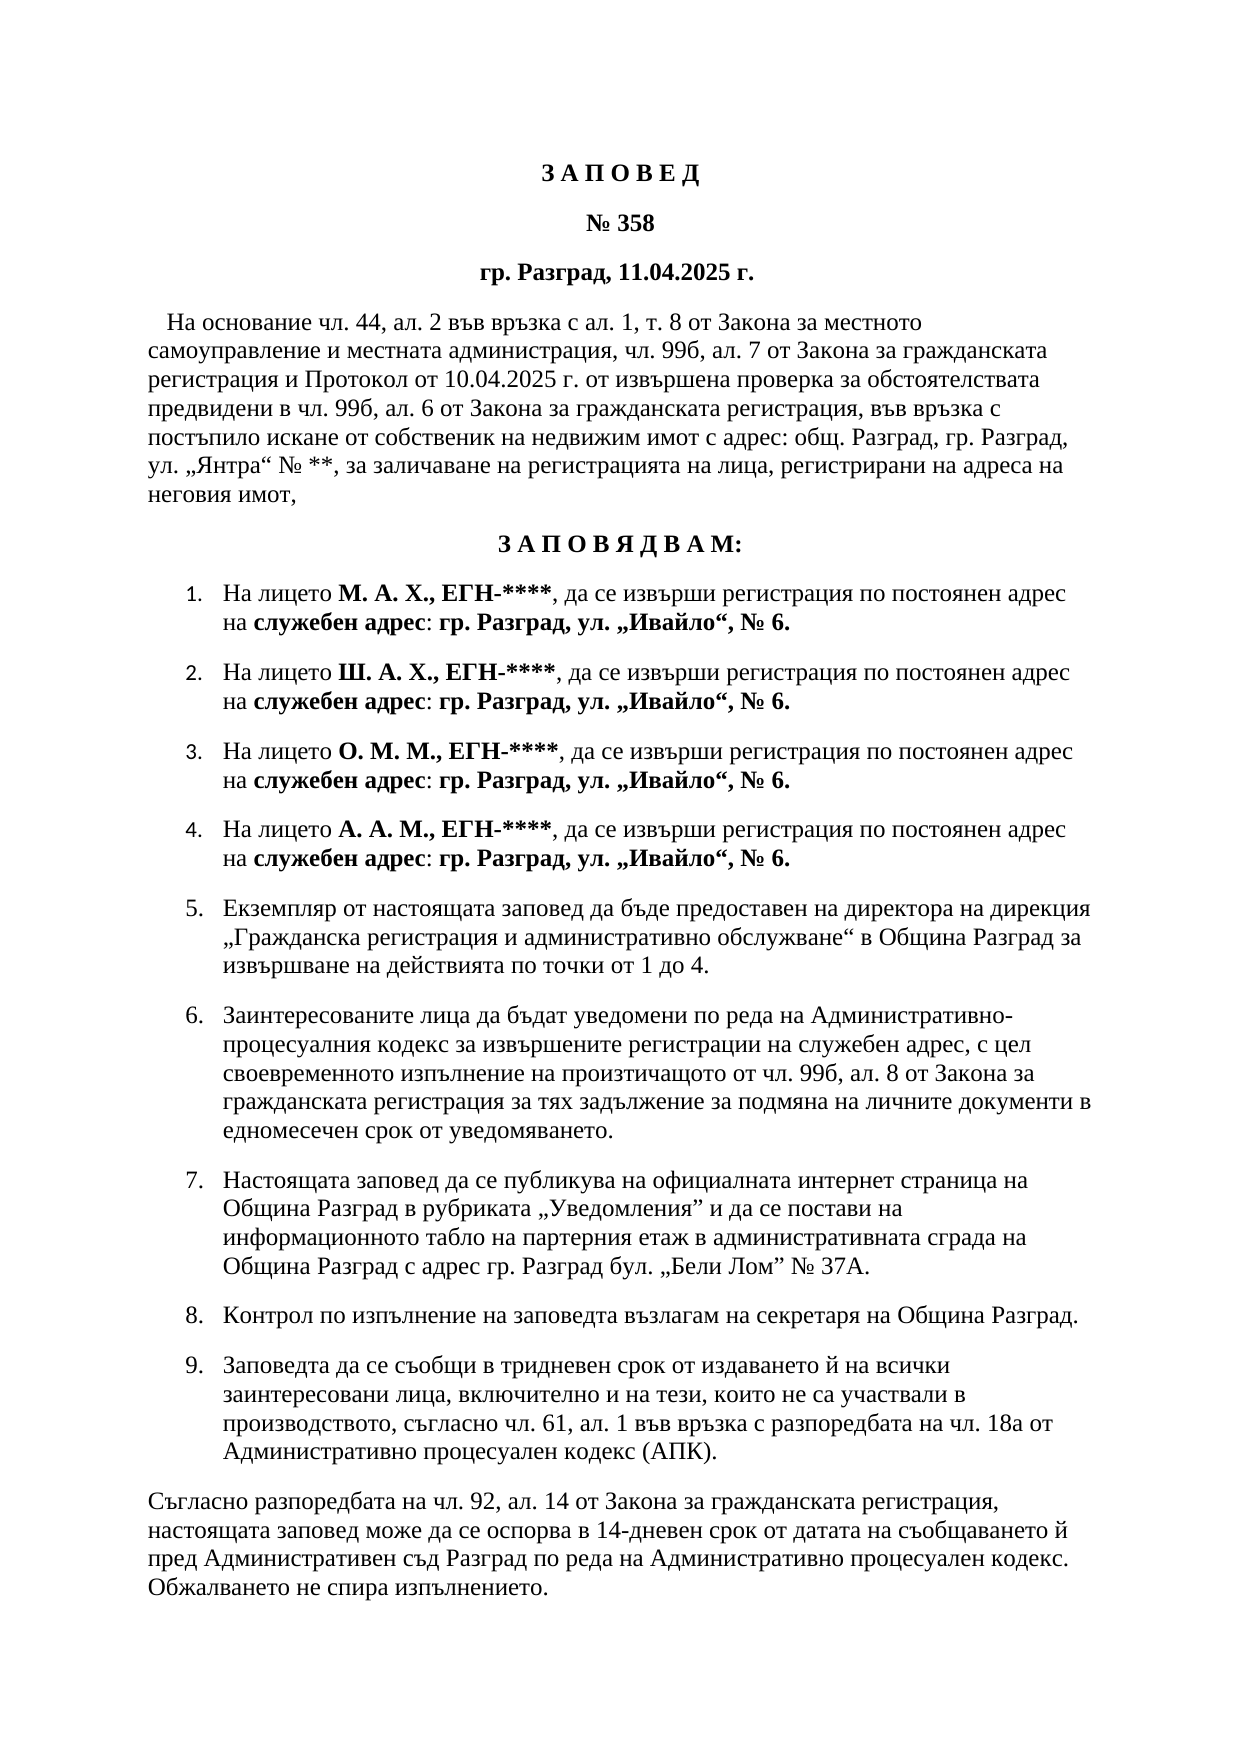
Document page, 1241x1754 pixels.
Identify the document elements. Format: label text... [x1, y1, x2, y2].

list На лицето А. А. М., ЕГН-****, да се извърши регистрация по постоянен адрес на служебен адрес: гр. Разград, ул. „Ивайло“, № 6. [185, 814, 1093, 872]
text № 358 [148, 208, 1093, 236]
text гр. Разград, 11.04.2025 г. [148, 257, 1093, 286]
text Съгласно разпоредбата на чл. 92, ал. 14 от Закона за гражданската регистрация, настоящата заповед може да се оспорва в 14-дневен срок от датата на съобщаването й пред Административен съд Разград по реда на Административно процесуален кодекс. Обжалването не спира изпълнението. [148, 1486, 1093, 1601]
text З А П О В Е Д [148, 158, 1093, 187]
text З А П О В Я Д В А М: [148, 529, 1093, 558]
list Екземпляр от настоящата заповед да бъде предоставен на директора на дирекция „Гражданска регистрация и административно обслужване“ в Община Разград за извършване на действията по точки от 1 до 4. [185, 893, 1093, 979]
list Заповедта да се съобщи в тридневен срок от издаването й на всички заинтересовани лица, включително и на тези, които не са участвали в производството, съгласно чл. 61, ал. 1 във връзка с разпоредбата на чл. 18а от Административно процесуален кодекс (АПК). [185, 1350, 1093, 1465]
list На лицето О. М. М., ЕГН-****, да се извърши регистрация по постоянен адрес на служебен адрес: гр. Разград, ул. „Ивайло“, № 6. [185, 736, 1093, 793]
text На основание чл. 44, ал. 2 във връзка с ал. 1, т. 8 от Закона за местното самоуправление и местната администрация, чл. 99б, ал. 7 от Закона за гражданската регистрация и Протокол от 10.04.2025 г. от извършена проверка за обстоятелствата предвидени в чл. 99б, ал. 6 от Закона за гражданската регистрация, във връзка с постъпило искане от собственик на недвижим имот с адрес: общ. Разград, гр. Разград, ул. „Янтра“ № **, за заличаване на регистрацията на лица, регистрирани на адреса на неговия имот, [148, 307, 1093, 508]
list На лицето М. А. Х., ЕГН-****, да се извърши регистрация по постоянен адрес на служебен адрес: гр. Разград, ул. „Ивайло“, № 6. [185, 578, 1093, 636]
list Настоящата заповед да се публикува на официалната интернет страница на Община Разград в рубриката „Уведомления” и да се постави на информационното табло на партерния етаж в административната сграда на Община Разград с адрес гр. Разград бул. „Бели Лом” № 37А. [185, 1165, 1093, 1280]
list На лицето Ш. А. Х., ЕГН-****, да се извърши регистрация по постоянен адрес на служебен адрес: гр. Разград, ул. „Ивайло“, № 6. [185, 657, 1093, 715]
list Заинтересованите лица да бъдат уведомени по реда на Административно-процесуалния кодекс за извършените регистрации на служебен адрес, с цел своевременното изпълнение на произтичащото от чл. 99б, ал. 8 от Закона за гражданската регистрация за тях задължение за подмяна на личните документи в едномесечен срок от уведомяването. [185, 1000, 1093, 1144]
list Контрол по изпълнение на заповедта възлагам на секретаря на Община Разград. [185, 1301, 1093, 1329]
